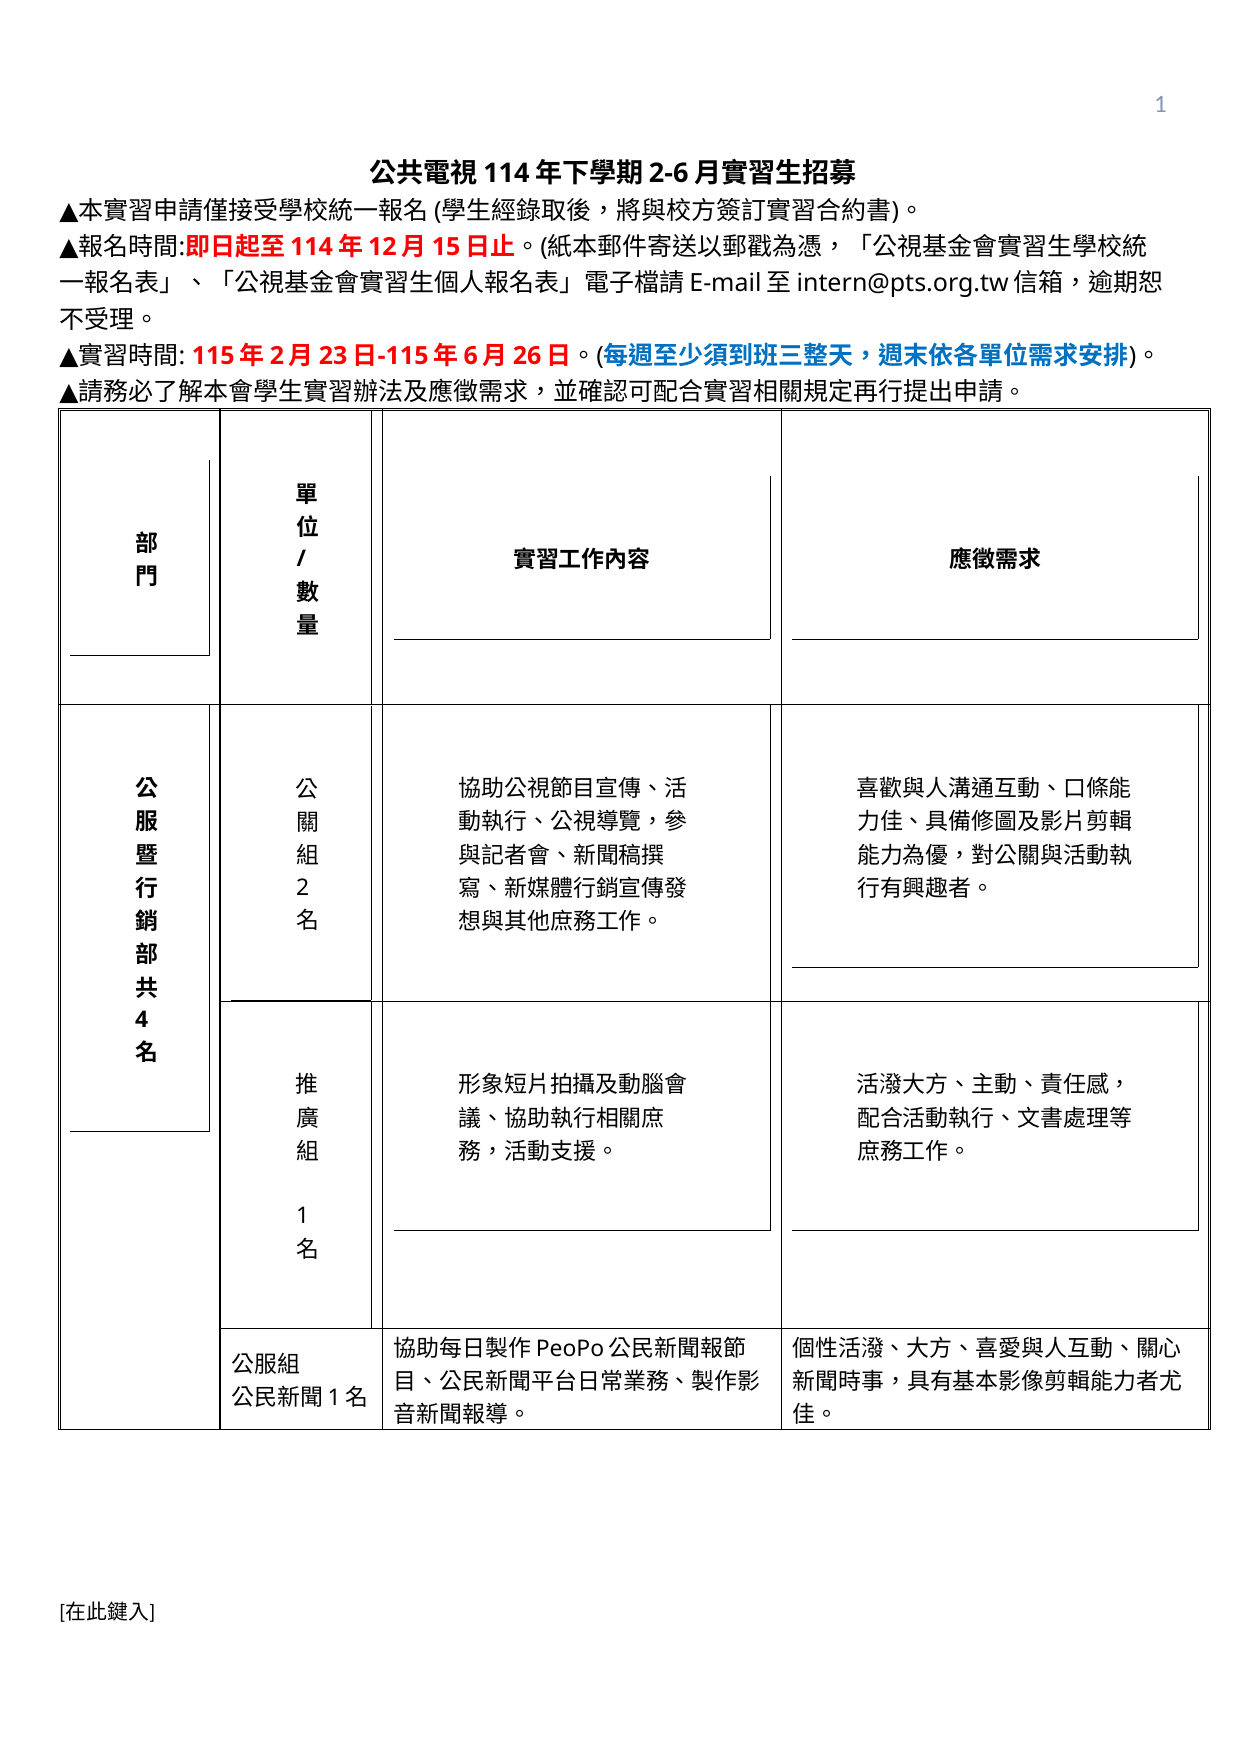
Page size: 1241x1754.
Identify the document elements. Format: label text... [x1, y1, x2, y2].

table_cell 公關組2名 [221, 705, 382, 1001]
table_cell 推廣組 1名 [221, 1002, 371, 1328]
table_header 應徵需求 [782, 411, 1208, 704]
text 公共電視114年下學期2-6月實習生招募 [59, 151, 1167, 190]
table_cell 喜歡與人溝通互動、口條能力佳、具備修圖及影片剪輯能力為優，對公關與活動執行有興趣者。 [782, 705, 1208, 1001]
table_header 部門 [61, 411, 219, 704]
text ▲報名時間:即日起至114年12月15日止。(紙本郵件寄送以郵戳為憑，「公視基金會實習生學校統一報名表」、「公視基金會實習生個人報名表」電子檔請E-mail至intern@pts.org.tw信箱，逾期恕不受理。 [59, 227, 1167, 335]
table_cell 活潑大方、主動、責任感，配合活動執行、文書處理等庶務工作。 [782, 1002, 1208, 1328]
table_header [372, 411, 382, 704]
table_cell 個性活潑、大方、喜愛與人互動、關心新聞時事，具有基本影像剪輯能力者尤佳。 [782, 1329, 1208, 1429]
table_header 實習工作內容 [383, 411, 781, 704]
table_cell 協助公視節目宣傳、活動執行、公視導覽，參與記者會、新聞稿撰寫、新媒體行銷宣傳發想與其他庶務工作。 [383, 705, 770, 1001]
text ▲實習時間: 115年2月23日-115年6月26日。(每週至少須到班三整天，週末依各單位需求安排)。 [59, 335, 1211, 372]
table_header 單位/數量 [221, 411, 371, 704]
table_cell 形象短片拍攝及動腦會議、協助執行相關庶務，活動支援。 [383, 1002, 781, 1328]
text ▲本實習申請僅接受學校統一報名 (學生經錄取後，將與校方簽訂實習合約書)。 [59, 190, 1167, 227]
table_cell 公服組 公民新聞1名 [221, 1329, 382, 1429]
table_cell 公服暨行銷部 共4名 [61, 705, 219, 1429]
text ▲請務必了解本會學生實習辦法及應徵需求，並確認可配合實習相關規定再行提出申請。 [59, 372, 1167, 408]
table_cell [372, 1002, 382, 1328]
table_cell [771, 705, 781, 1001]
table_cell 協助每日製作PeoPo公民新聞報節目、公民新聞平台日常業務、製作影音新聞報導。 [383, 1329, 781, 1429]
